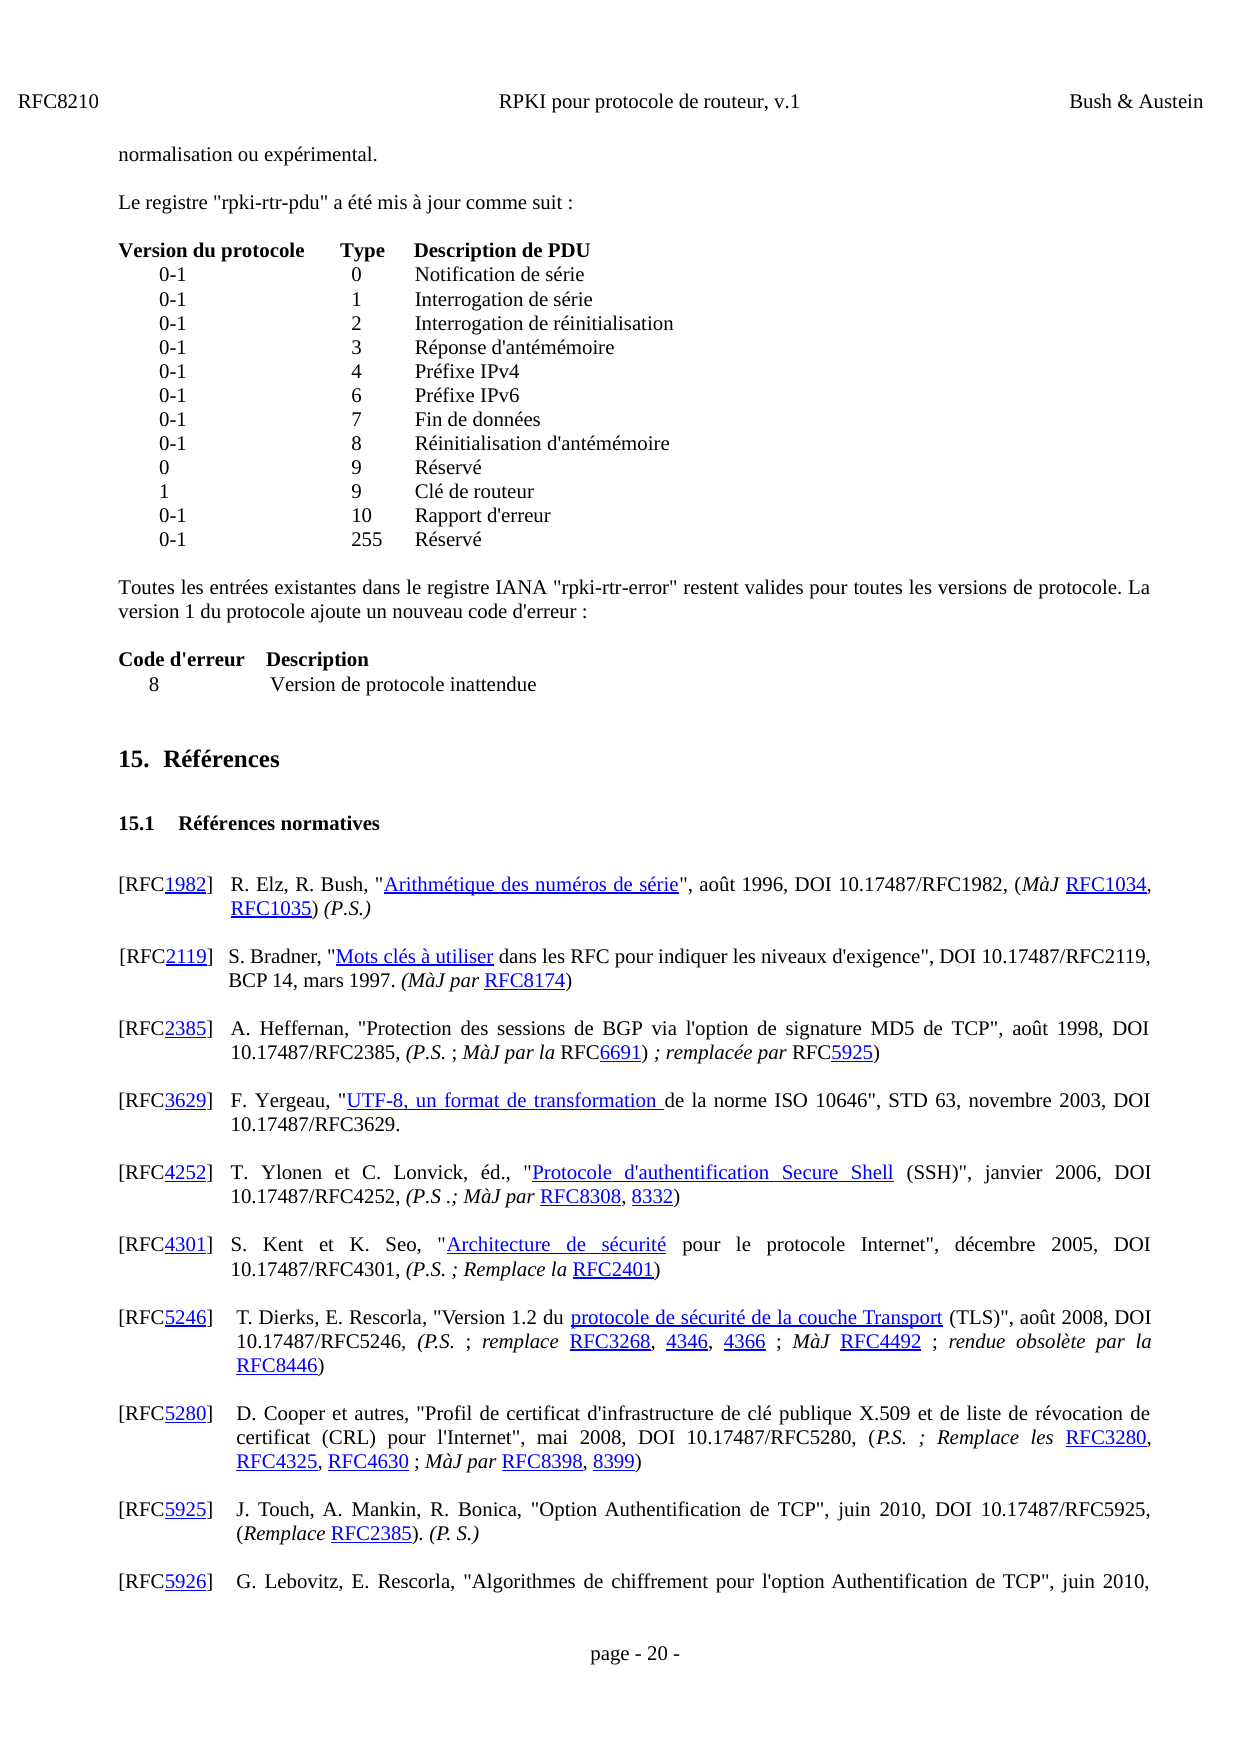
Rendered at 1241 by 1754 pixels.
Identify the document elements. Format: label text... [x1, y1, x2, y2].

text [RFC4301] S. Kent et K. Seo, "Architecture de sécurité pour le protocole Internet", décembre 2005, DOI 10.17487/RFC4301, (P.S. ; Remplace la RFC2401) [118, 1232, 1152, 1281]
subtitle 15.1 Références normatives [118, 811, 1152, 835]
text [RFC2385] A. Heffernan, "Protection des sessions de BGP via l'option de signature MD5 de TCP", août 1998, DOI 10.17487/RFC2385, (P.S. ; MàJ par la RFC6691) ; remplacée par RFC5925) [118, 1016, 1152, 1064]
text 0-1 2 Interrogation de réinitialisation [159, 311, 1152, 334]
text 0-1 6 Préfixe IPv6 [159, 383, 1152, 407]
text [RFC3629] F. Yergeau, "UTF-8, un format de transformation de la norme ISO 10646", STD 63, novembre 2003, DOI 10.17487/RFC3629. [118, 1088, 1152, 1136]
text Code d'erreur Description [118, 647, 1152, 671]
text normalisation ou expérimental. [118, 142, 1152, 166]
text Toutes les entrées existantes dans le registre IANA "rpki-rtr-error" restent valides pour toutes les versions de protocole. La version 1 du protocole ajoute un nouveau code d'erreur : [118, 575, 1152, 623]
text 8 Version de protocole inattendue [148, 671, 1152, 696]
text [RFC5280] D. Cooper et autres, "Profil de certificat d'infrastructure de clé publique X.509 et de liste de révocation de certificat (CRL) pour l'Internet", mai 2008, DOI 10.17487/RFC5280, (P.S. ; Remplace les RFC3280, RFC4325, RFC4630 ; MàJ par RFC8398, 8399) [118, 1401, 1152, 1473]
text 0-1 8 Réinitialisation d'antémémoire [159, 431, 1152, 455]
text [RFC5926] G. Lebovitz, E. Rescorla, "Algorithmes de chiffrement pour l'option Authentification de TCP", juin 2010, [118, 1569, 1152, 1593]
text [RFC1982] R. Elz, R. Bush, "Arithmétique des numéros de série", août 1996, DOI 10.17487/RFC1982, (MàJ RFC1034, RFC1035) (P.S.) [118, 871, 1152, 919]
text Version du protocole Type Description de PDU [118, 238, 1152, 262]
subtitle 15. Références [118, 744, 1152, 773]
text 1 9 Clé de routeur [159, 479, 1152, 503]
text [RFC2119] S. Bradner, "Mots clés à utiliser dans les RFC pour indiquer les niveaux d'exigence", DOI 10.17487/RFC2119, BCP 14, mars 1997. (MàJ par RFC8174) [119, 944, 1152, 992]
text 0-1 3 Réponse d'antémémoire [159, 334, 1152, 359]
text [RFC4252] T. Ylonen et C. Lonvick, éd., "Protocole d'authentification Secure Shell (SSH)", janvier 2006, DOI 10.17487/RFC4252, (P.S .; MàJ par RFC8308, 8332) [118, 1160, 1152, 1208]
text [RFC5246] T. Dierks, E. Rescorla, "Version 1.2 du protocole de sécurité de la couche Transport (TLS)", août 2008, DOI 10.17487/RFC5246, (P.S. ; remplace RFC3268, 4346, 4366 ; MàJ RFC4492 ; rendue obsolète par la RFC8446) [118, 1304, 1152, 1377]
text 0-1 255 Réservé [159, 527, 1152, 551]
text 0-1 0 Notification de série [159, 262, 1152, 286]
text 0-1 1 Interrogation de série [159, 286, 1152, 311]
text 0-1 10 Rapport d'erreur [159, 503, 1152, 527]
text Le registre "rpki-rtr-pdu" a été mis à jour comme suit : [118, 190, 1152, 214]
text [RFC5925] J. Touch, A. Mankin, R. Bonica, "Option Authentification de TCP", juin 2010, DOI 10.17487/RFC5925, (Remplace RFC2385). (P. S.) [118, 1497, 1152, 1545]
text 0-1 7 Fin de données [159, 407, 1152, 431]
text 0 9 Réservé [159, 455, 1152, 479]
text 0-1 4 Préfixe IPv4 [159, 359, 1152, 383]
